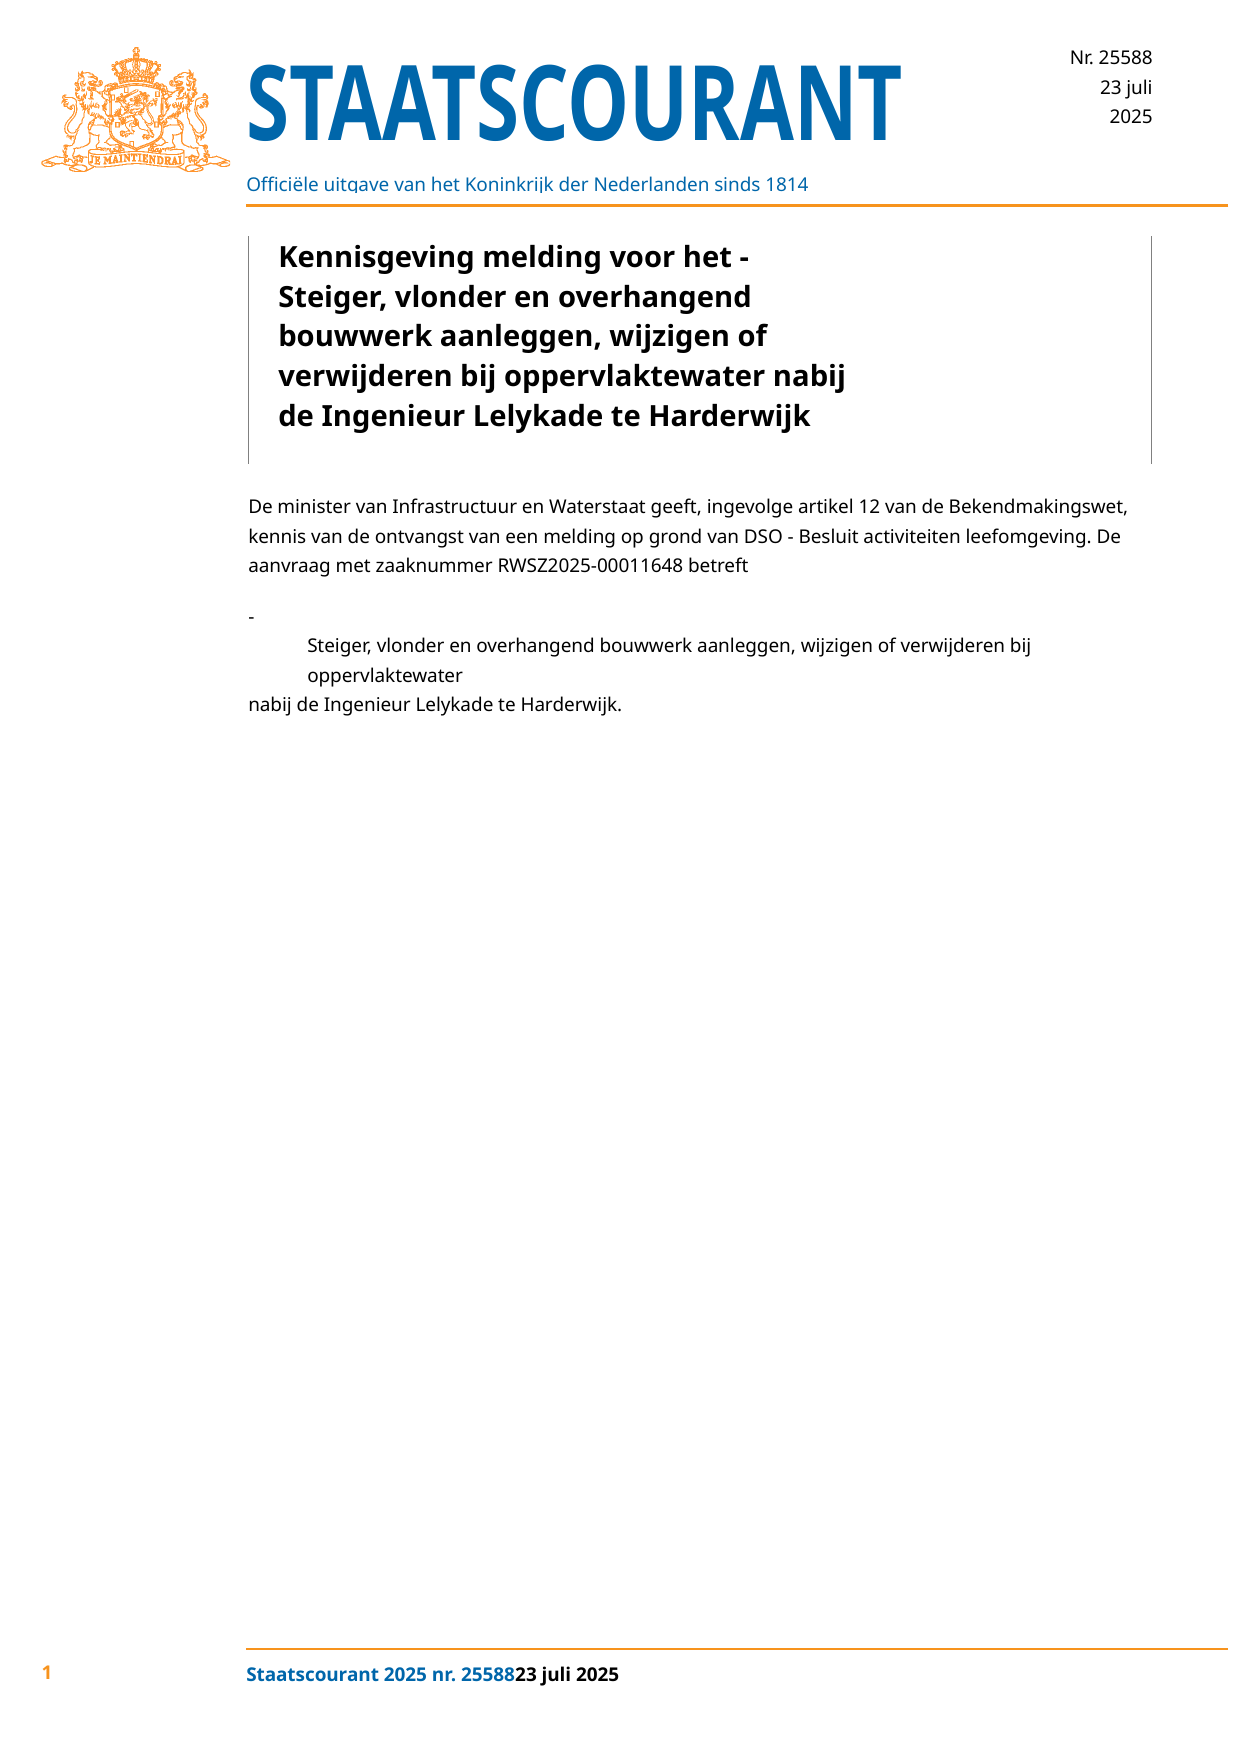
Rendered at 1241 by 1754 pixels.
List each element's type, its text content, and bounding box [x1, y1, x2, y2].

table_header [850, 414, 1151, 464]
picture [41, 47, 231, 172]
text nabij de Ingenieur Lelykade te Harderwijk. [248, 692, 1152, 717]
table_header [1090, 236, 1151, 413]
list Steiger, vlonder en overhangend bouwwerk aanleggen, wijzigen of verwijderen bij oppervlaktewater [248, 632, 1152, 688]
text De minister van Infrastructuur en Waterstaat geeft, ingevolge artikel 12 van de Bekendmakingswet, kennis van de ontvangst van een melding op grond van DSO - Besluit activiteiten leefomgeving. De aanvraag met zaaknummer RWSZ2025-00011648 betreft [248, 493, 1152, 578]
picture [912, 236, 1090, 414]
table_header Kennisgeving melding voor het -Steiger, vlonder en overhangend bouwwerk aanleggen, wijzigen of verwijderen bij oppervlaktewater nabij de Ingenieur Lelykade te Harderwijk [249, 236, 850, 464]
table_header [850, 236, 912, 413]
